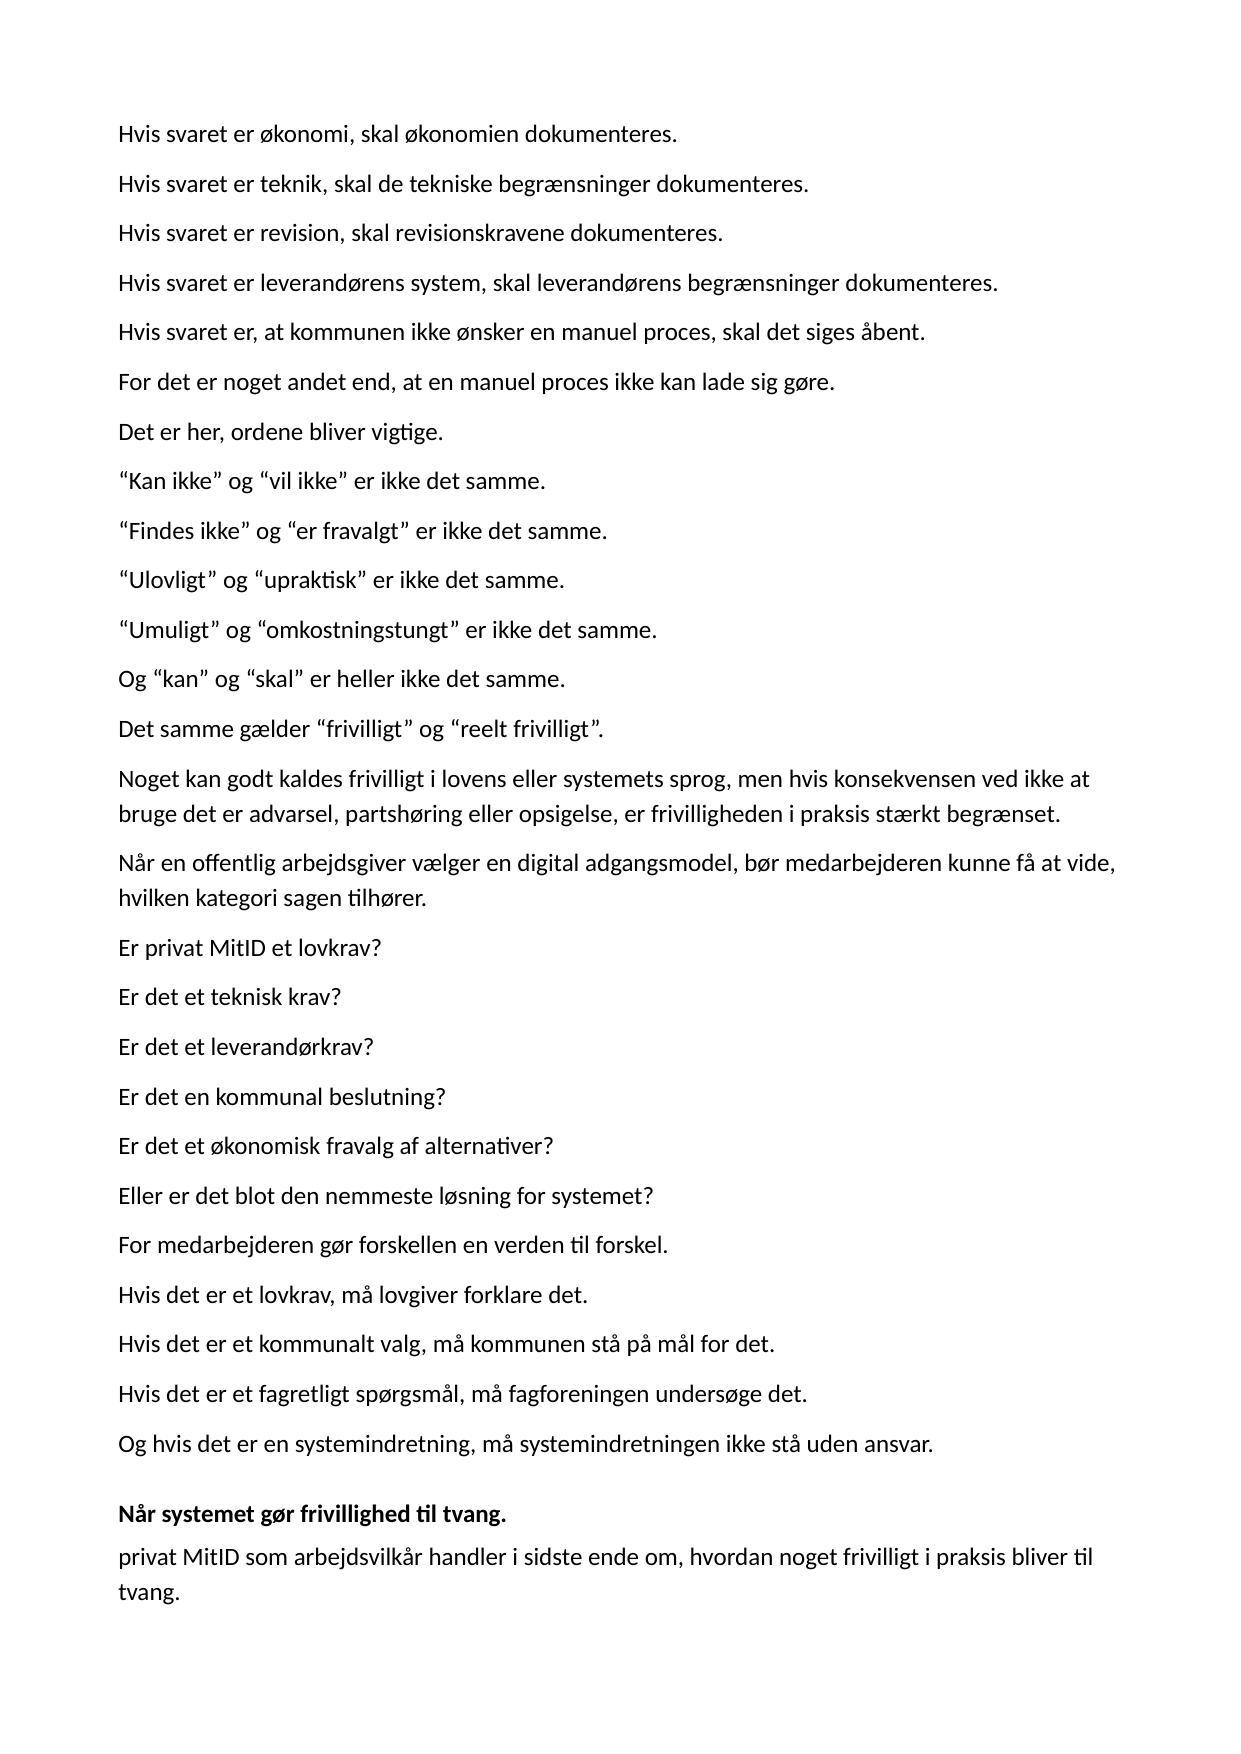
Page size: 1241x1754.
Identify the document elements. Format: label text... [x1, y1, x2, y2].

text Hvis det er et lovkrav, må lovgiver forklare det. [118, 1279, 1122, 1309]
text Hvis det er et fagretligt spørgsmål, må fagforeningen undersøge det. [118, 1378, 1122, 1409]
subtitle Når systemet gør frivillighed til tvang. [118, 1498, 1122, 1529]
text Hvis svaret er økonomi, skal økonomien dokumenteres. [118, 118, 1122, 149]
text Er det et økonomisk fravalg af alternativer? [118, 1130, 1122, 1161]
text Er privat MitID et lovkrav? [118, 932, 1122, 962]
text Og “kan” og “skal” er heller ikke det samme. [118, 663, 1122, 694]
text Eller er det blot den nemmeste løsning for systemet? [118, 1180, 1122, 1210]
text Hvis svaret er teknik, skal de tekniske begrænsninger dokumenteres. [118, 168, 1122, 198]
text Hvis svaret er revision, skal revisionskravene dokumenteres. [118, 217, 1122, 248]
text Og hvis det er en systemindretning, må systemindretningen ikke stå uden ansvar. [118, 1428, 1122, 1458]
text “Findes ikke” og “er fravalgt” er ikke det samme. [118, 515, 1122, 545]
text Det er her, ordene bliver vigtige. [118, 416, 1122, 446]
text privat MitID som arbejdsvilkår handler i sidste ende om, hvordan noget frivilligt i praksis bliver til tvang. [118, 1541, 1122, 1607]
text Hvis svaret er, at kommunen ikke ønsker en manuel proces, skal det siges åbent. [118, 316, 1122, 347]
text For medarbejderen gør forskellen en verden til forskel. [118, 1229, 1122, 1260]
text “Umuligt” og “omkostningstungt” er ikke det samme. [118, 614, 1122, 644]
text For det er noget andet end, at en manuel proces ikke kan lade sig gøre. [118, 366, 1122, 397]
text “Kan ikke” og “vil ikke” er ikke det samme. [118, 465, 1122, 496]
text Hvis det er et kommunalt valg, må kommunen stå på mål for det. [118, 1328, 1122, 1359]
text Er det et teknisk krav? [118, 981, 1122, 1012]
text Er det en kommunal beslutning? [118, 1081, 1122, 1111]
text “Ulovligt” og “upraktisk” er ikke det samme. [118, 564, 1122, 595]
text Når en offentlig arbejdsgiver vælger en digital adgangsmodel, bør medarbejderen kunne få at vide, hvilken kategori sagen tilhører. [118, 847, 1122, 913]
text Noget kan godt kaldes frivilligt i lovens eller systemets sprog, men hvis konsekvensen ved ikke at bruge det er advarsel, partshøring eller opsigelse, er frivilligheden i praksis stærkt begrænset. [118, 763, 1122, 828]
text Det samme gælder “frivilligt” og “reelt frivilligt”. [118, 713, 1122, 744]
text Hvis svaret er leverandørens system, skal leverandørens begrænsninger dokumenteres. [118, 267, 1122, 297]
text Er det et leverandørkrav? [118, 1031, 1122, 1062]
